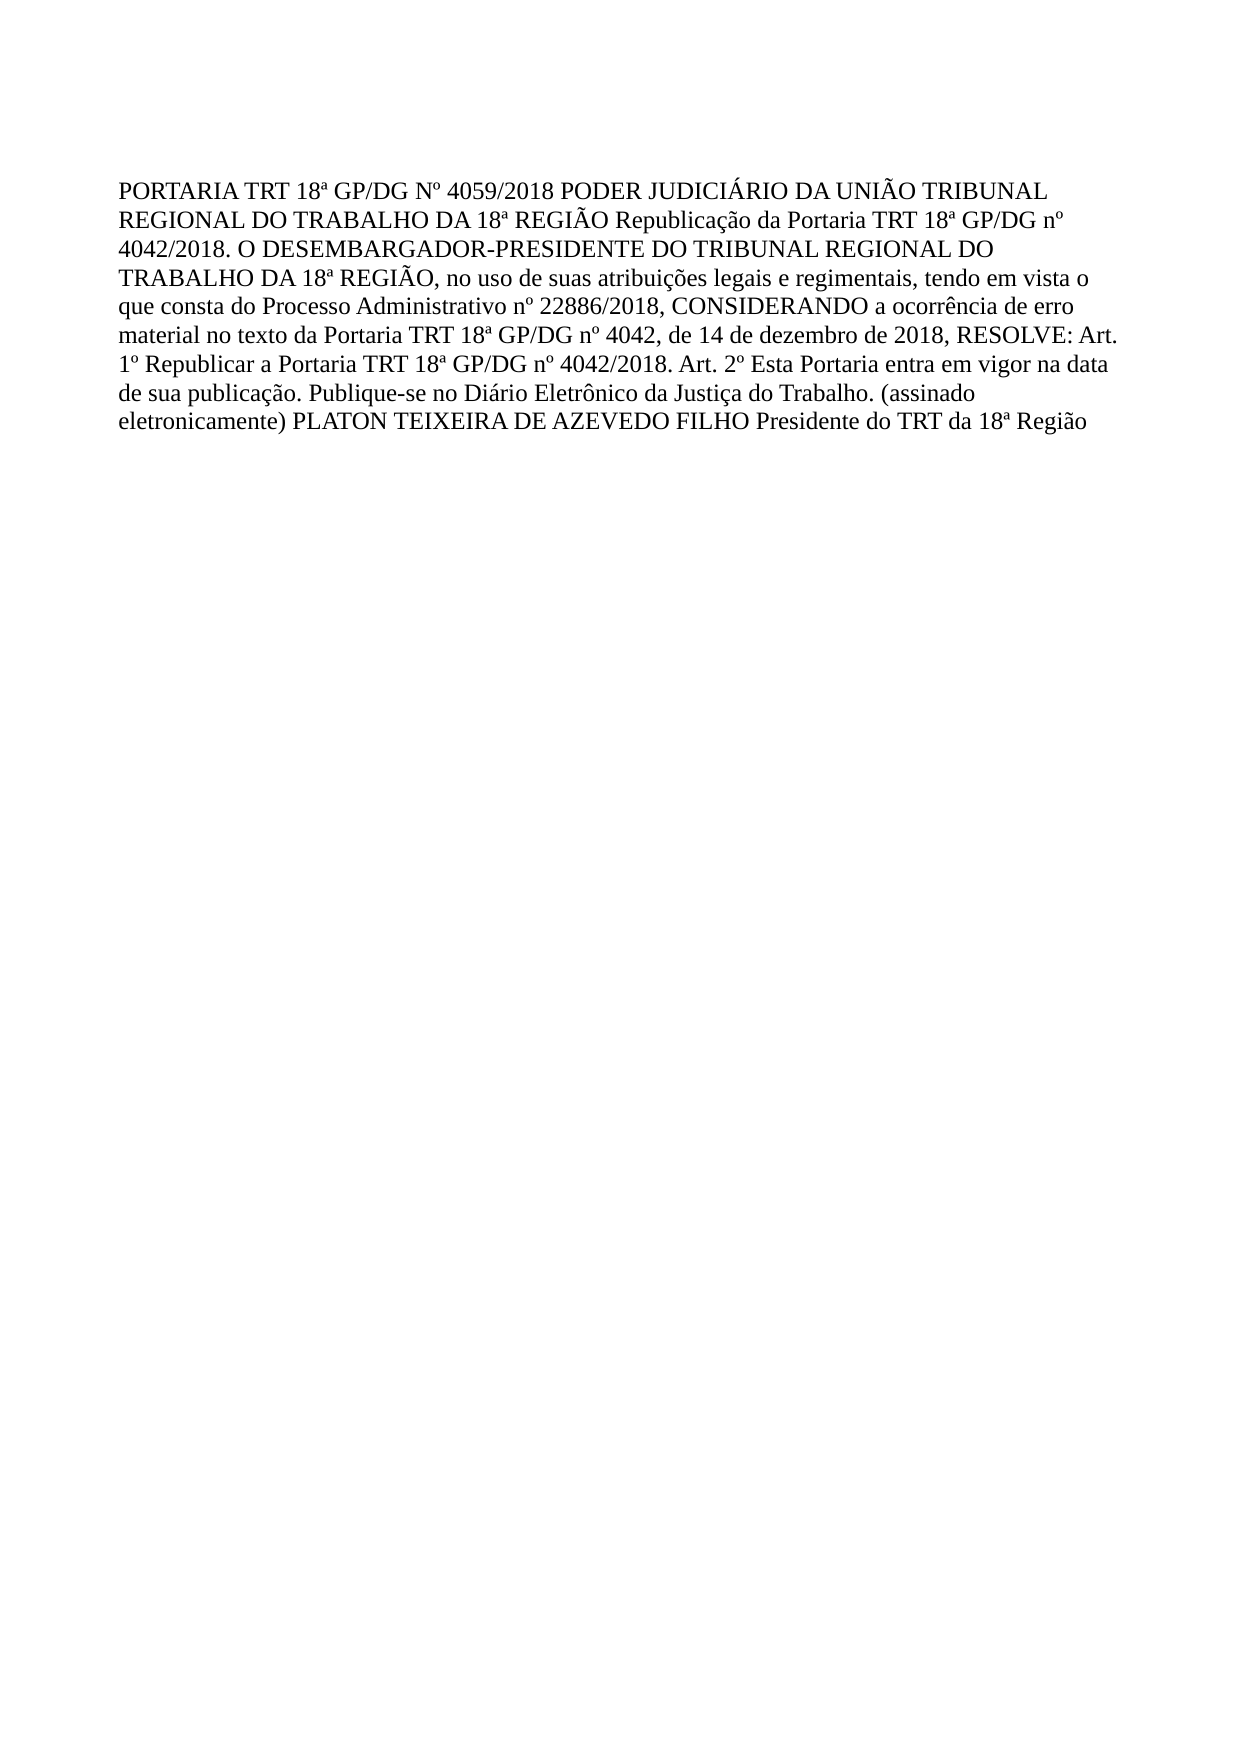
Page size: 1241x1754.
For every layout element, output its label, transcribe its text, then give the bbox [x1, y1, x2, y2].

text PORTARIA TRT 18ª GP/DG Nº 4059/2018 PODER JUDICIÁRIO DA UNIÃO TRIBUNAL REGIONAL DO TRABALHO DA 18ª REGIÃO Republicação da Portaria TRT 18ª GP/DG nº 4042/2018. O DESEMBARGADOR-PRESIDENTE DO TRIBUNAL REGIONAL DO TRABALHO DA 18ª REGIÃO, no uso de suas atribuições legais e regimentais, tendo em vista o que consta do Processo Administrativo nº 22886/2018, CONSIDERANDO a ocorrência de erro material no texto da Portaria TRT 18ª GP/DG nº 4042, de 14 de dezembro de 2018, RESOLVE: Art. 1º Republicar a Portaria TRT 18ª GP/DG nº 4042/2018. Art. 2º Esta Portaria entra em vigor na data de sua publicação. Publique-se no Diário Eletrônico da Justiça do Trabalho. (assinado eletronicamente) PLATON TEIXEIRA DE AZEVEDO FILHO Presidente do TRT da 18ª Região [118, 176, 1122, 435]
